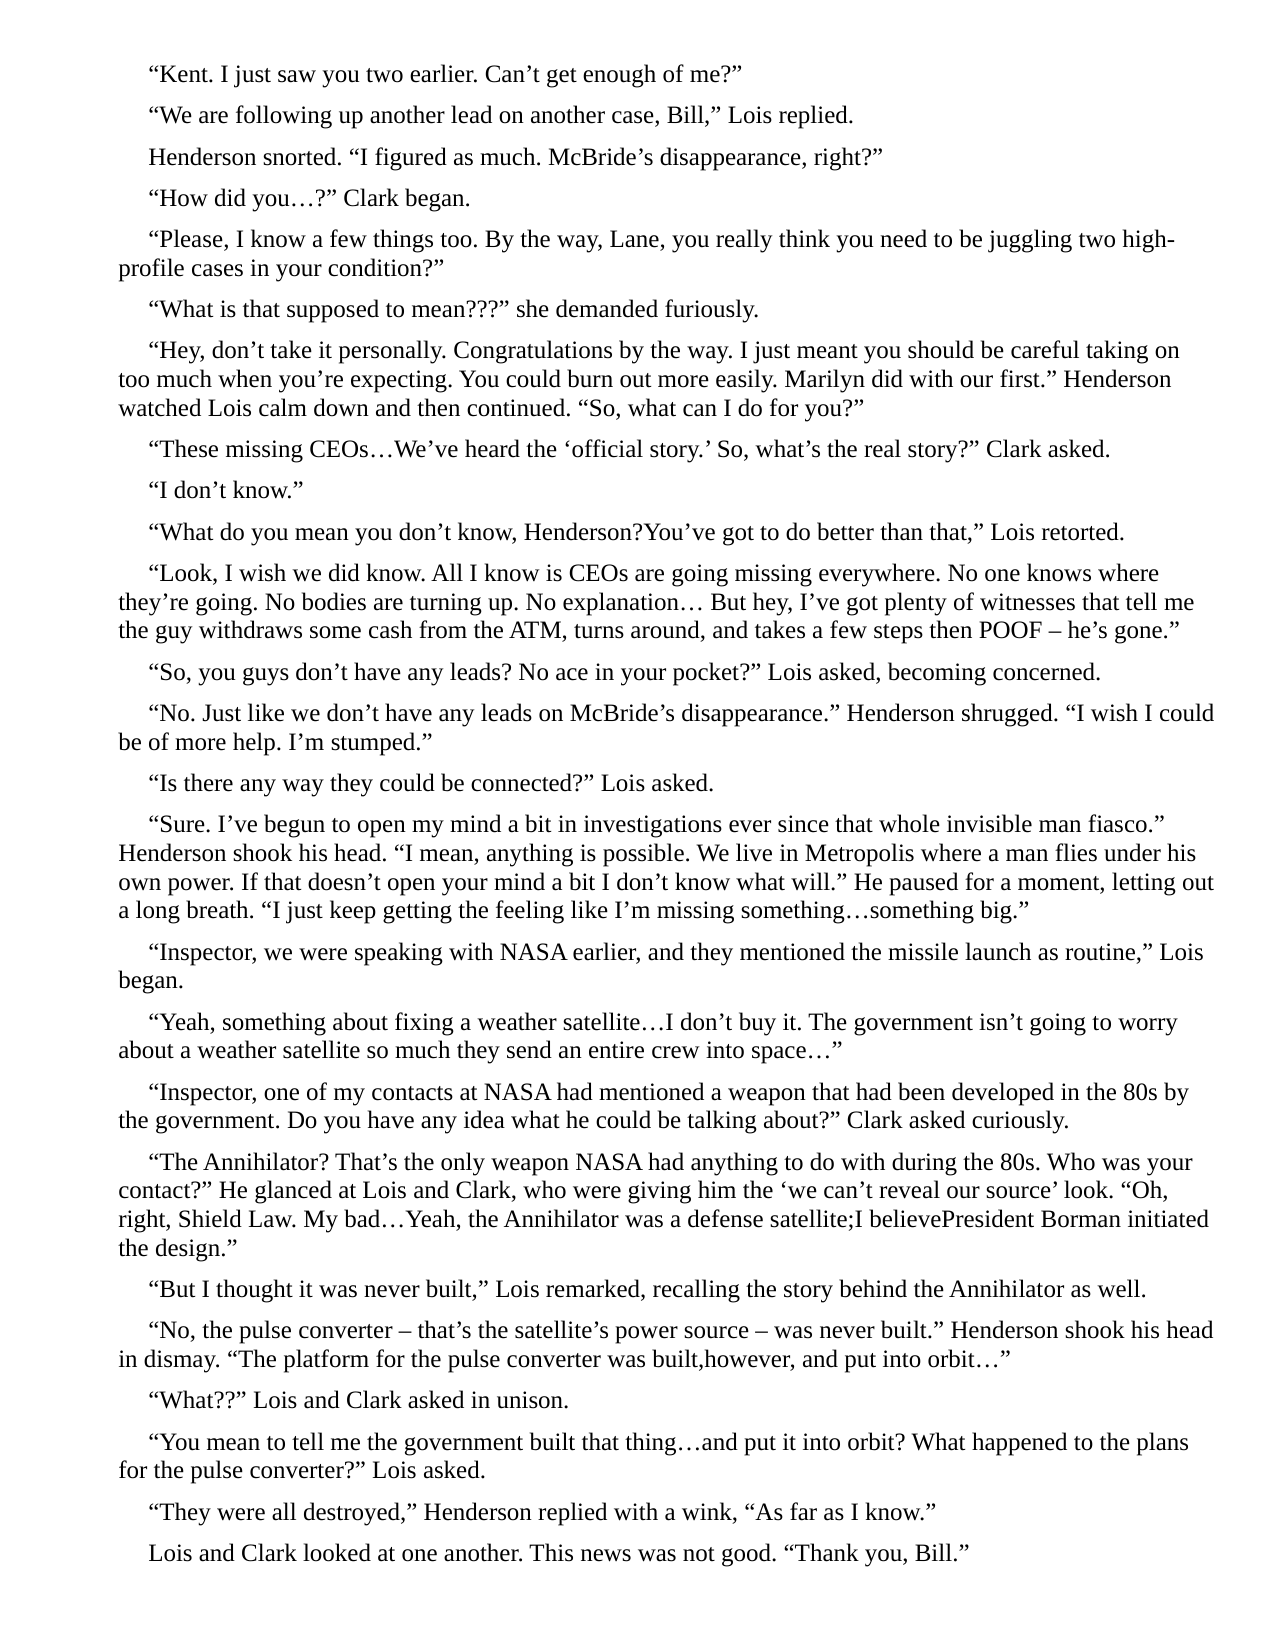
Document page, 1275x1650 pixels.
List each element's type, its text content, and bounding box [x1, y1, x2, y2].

text “They were all destroyed,” Henderson replied with a wink, “As far as I know.” [118, 1497, 1216, 1525]
text “What??” Lois and Clark asked in unison. [118, 1385, 1216, 1414]
text Henderson snorted. “I figured as much. McBride’s disappearance, right?” [118, 142, 1216, 170]
text “So, you guys don’t have any leads? No ace in your pocket?” Lois asked, becoming concerned. [118, 657, 1216, 685]
text “Inspector, one of my contacts at NASA had mentioned a weapon that had been developed in the 80s by the government. Do you have any idea what he could be talking about?” Clark asked curiously. [118, 1077, 1216, 1134]
text “Kent. I just saw you two earlier. Can’t get enough of me?” [118, 59, 1216, 88]
text “No. Just like we don’t have any leads on McBride’s disappearance.” Henderson shrugged. “I wish I could be of more help. I’m stumped.” [118, 698, 1216, 755]
text “What do you mean you don’t know, Henderson?You’ve got to do better than that,” Lois retorted. [118, 517, 1216, 545]
text “Yeah, something about fixing a weather satellite…I don’t buy it. The government isn’t going to worry about a weather satellite so much they send an entire crew into space…” [118, 1007, 1216, 1064]
text “What is that supposed to mean???” she demanded furiously. [118, 294, 1216, 323]
text “No, the pulse converter – that’s the satellite’s power source – was never built.” Henderson shook his head in dismay. “The platform for the pulse converter was built,however, and put into orbit…” [118, 1315, 1216, 1373]
text “But I thought it was never built,” Lois remarked, recalling the story behind the Annihilator as well. [118, 1274, 1216, 1303]
text “Sure. I’ve begun to open my mind a bit in investigations ever since that whole invisible man fiasco.” Henderson shook his head. “I mean, anything is possible. We live in Metropolis where a man flies under his own power. If that doesn’t open your mind a bit I don’t know what will.” He paused for a moment, letting out a long breath. “I just keep getting the feeling like I’m missing something…something big.” [118, 809, 1216, 924]
text “Hey, don’t take it personally. Congratulations by the way. I just meant you should be careful taking on too much when you’re expecting. You could burn out more easily. Marilyn did with our first.” Henderson watched Lois calm down and then continued. “So, what can I do for you?” [118, 335, 1216, 422]
text “How did you…?” Clark began. [118, 183, 1216, 212]
text “These missing CEOs…We’ve heard the ‘official story.’ So, what’s the real story?” Clark asked. [118, 434, 1216, 463]
text Lois and Clark looked at one another. This news was not good. “Thank you, Bill.” [118, 1538, 1216, 1567]
text “Look, I wish we did know. All I know is CEOs are going missing everywhere. No one knows where they’re going. No bodies are turning up. No explanation… But hey, I’ve got plenty of witnesses that tell me the guy withdraws some cash from the ATM, turns around, and takes a few steps then POOF – he’s gone.” [118, 558, 1216, 644]
text “I don’t know.” [118, 475, 1216, 504]
text “Please, I know a few things too. By the way, Lane, you really think you need to be juggling two high-profile cases in your condition?” [118, 224, 1216, 282]
text “You mean to tell me the government built that thing…and put it into orbit? What happened to the plans for the pulse converter?” Lois asked. [118, 1427, 1216, 1484]
text “Inspector, we were speaking with NASA earlier, and they mentioned the missile launch as routine,” Lois began. [118, 937, 1216, 994]
text “The Annihilator? That’s the only weapon NASA had anything to do with during the 80s. Who was your contact?” He glanced at Lois and Clark, who were giving him the ‘we can’t reveal our source’ look. “Oh, right, Shield Law. My bad…Yeah, the Annihilator was a defense satellite;I believePresident Borman initiated the design.” [118, 1147, 1216, 1262]
text “Is there any way they could be connected?” Lois asked. [118, 768, 1216, 797]
text “We are following up another lead on another case, Bill,” Lois replied. [118, 100, 1216, 129]
